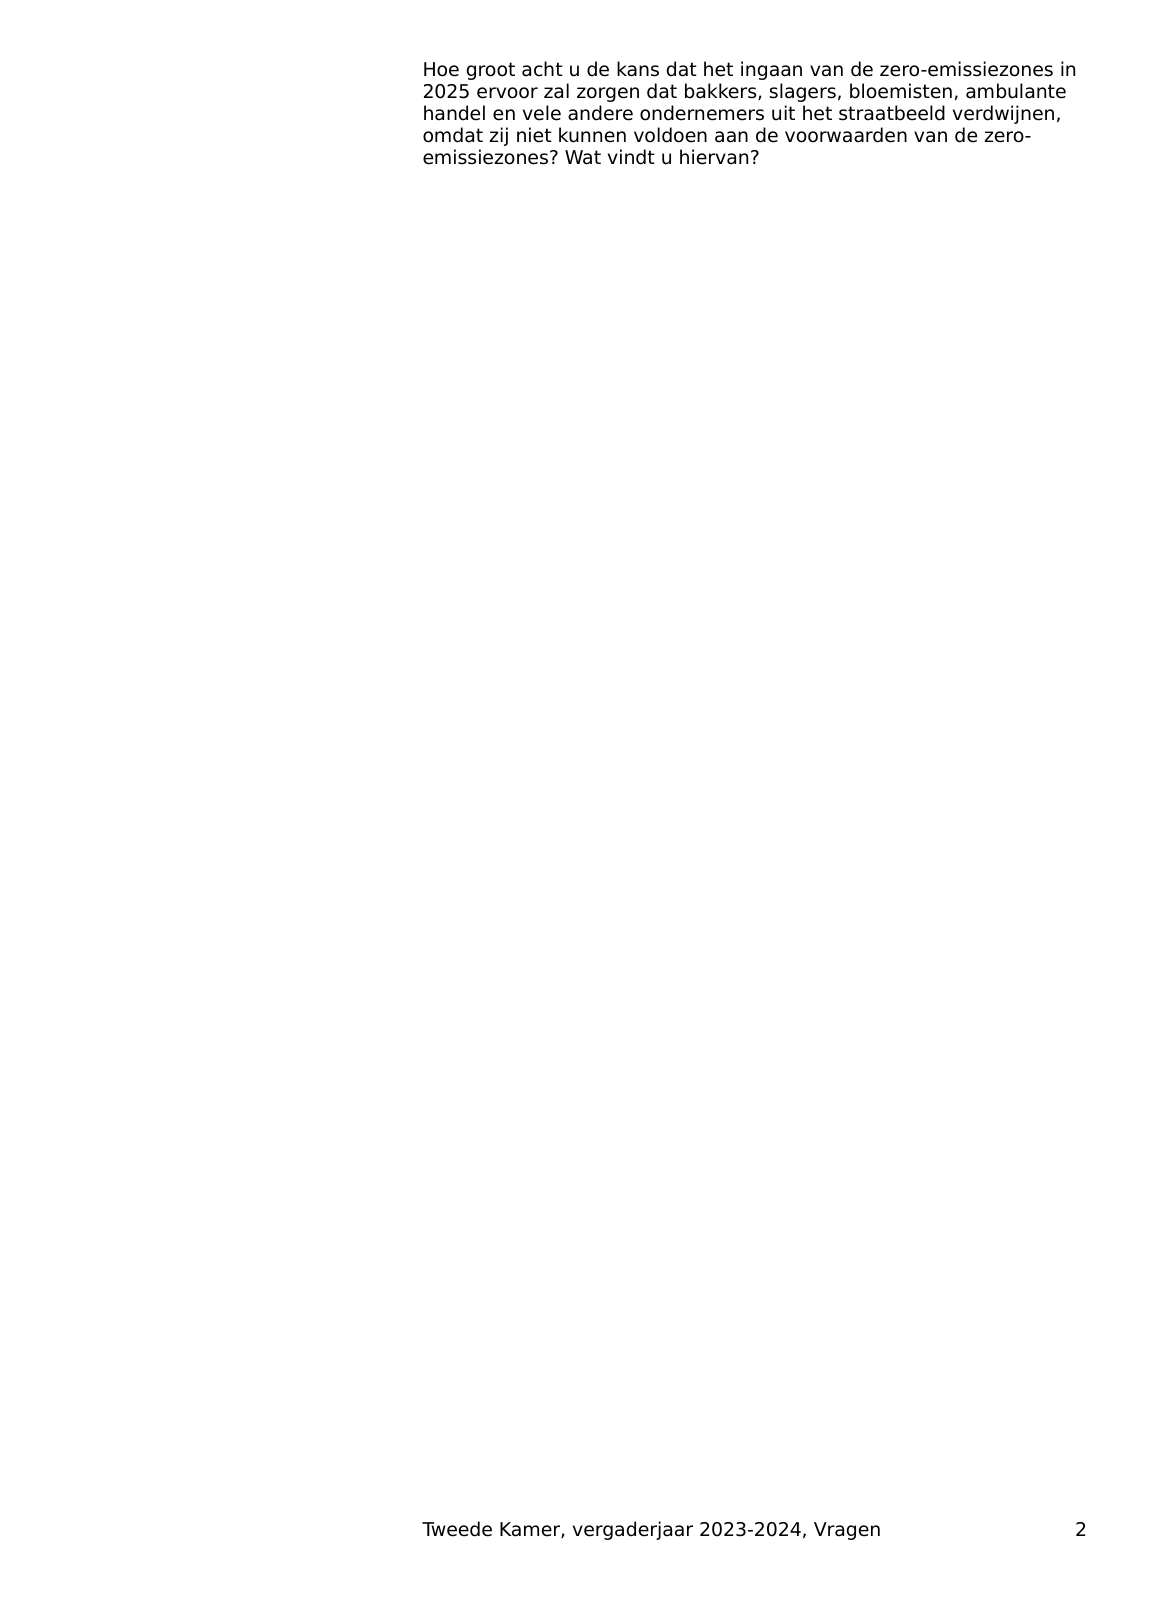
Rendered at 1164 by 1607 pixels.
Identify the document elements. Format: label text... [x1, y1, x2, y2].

text Hoe groot acht u de kans dat het ingaan van de zero-emissiezones in 2025 ervoor zal zorgen dat bakkers, slagers, bloemisten, ambulante handel en vele andere ondernemers uit het straatbeeld verdwijnen, omdat zij niet kunnen voldoen aan de voorwaarden van de zero-emissiezones? Wat vindt u hiervan? [422, 59, 1087, 169]
